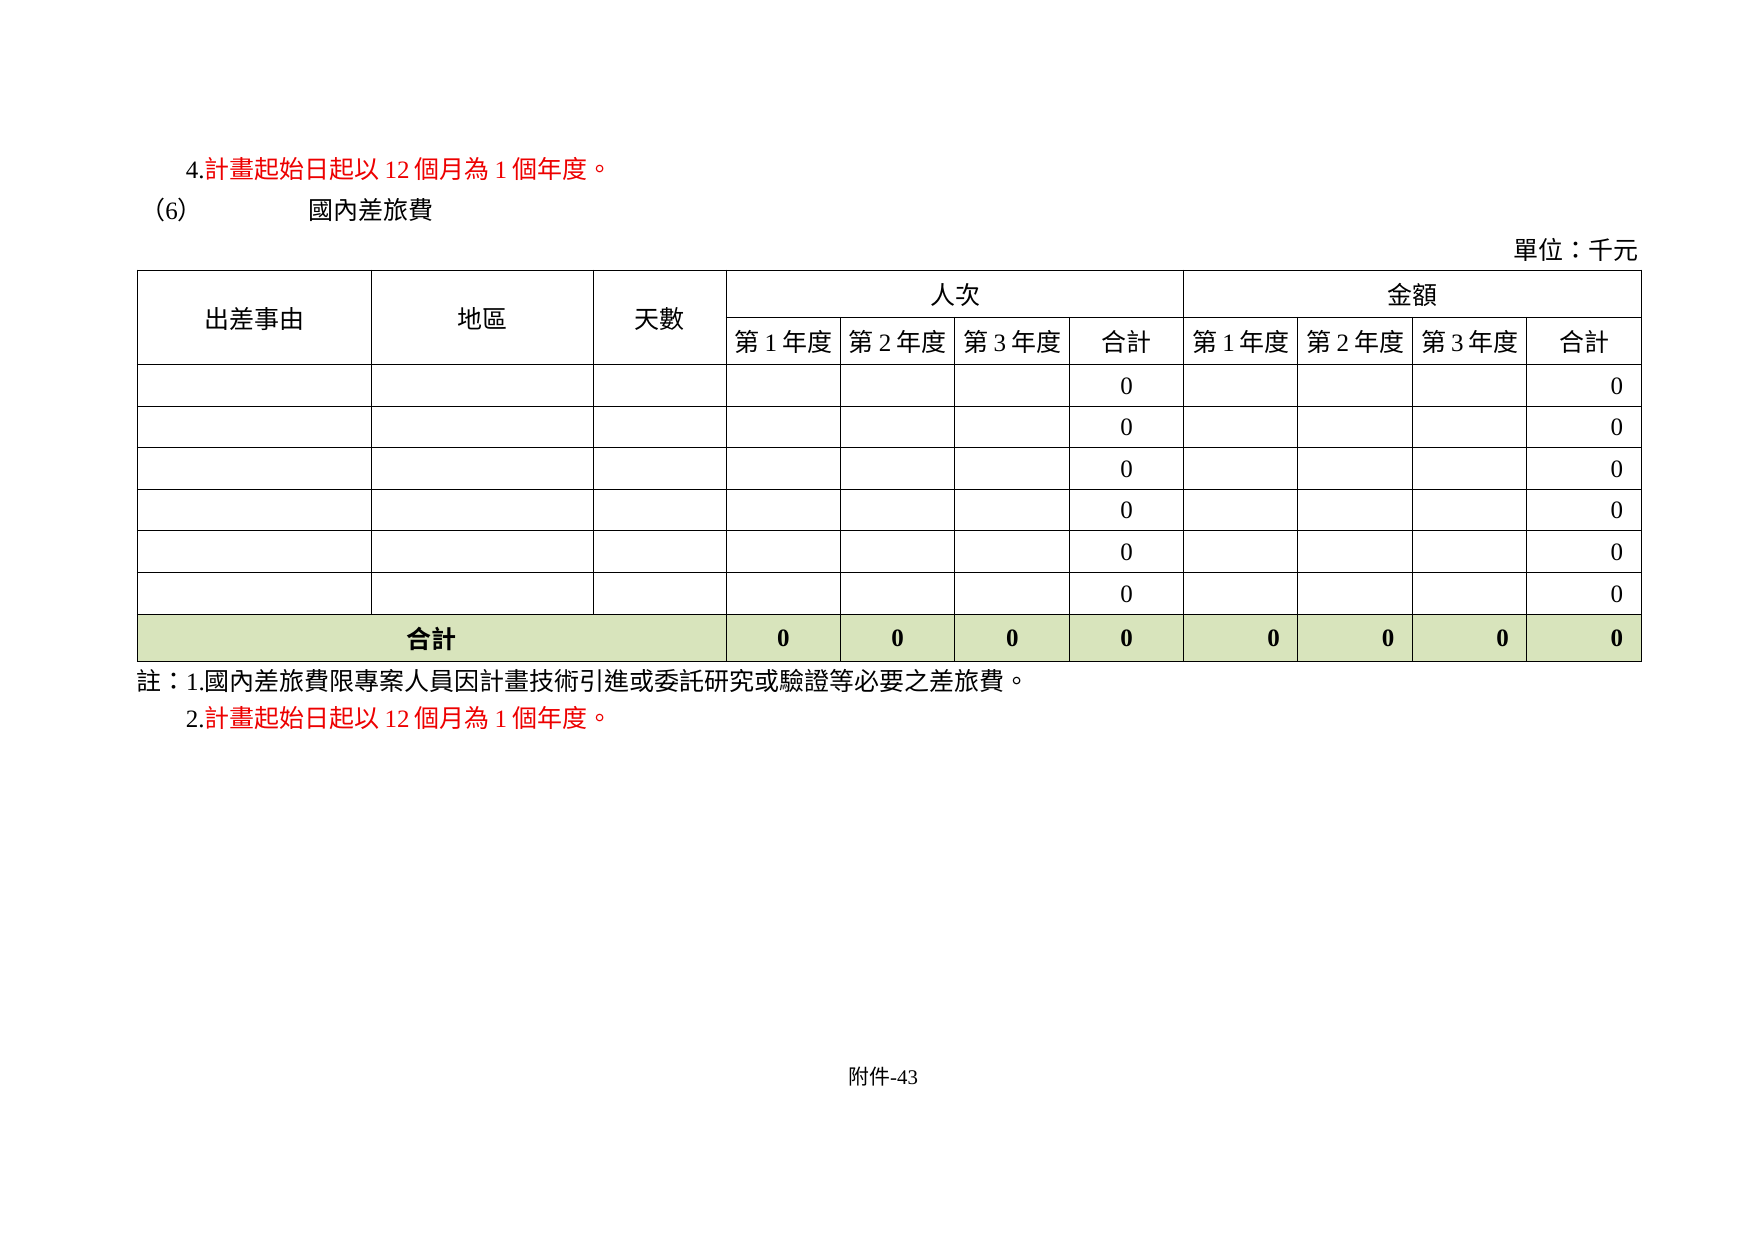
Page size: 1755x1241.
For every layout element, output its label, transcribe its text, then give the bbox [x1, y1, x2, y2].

table_cell [1413, 490, 1526, 530]
table_cell [841, 448, 954, 489]
table_cell 0 [1527, 573, 1641, 613]
table_cell [1298, 365, 1412, 406]
table_cell [1184, 573, 1297, 613]
table_cell [727, 365, 840, 406]
table_cell 0 [1527, 365, 1641, 406]
text 4.計畫起始日起以12個月為1個年度。 [186, 150, 1630, 186]
table_cell [727, 490, 840, 530]
table_cell 0 [1070, 365, 1183, 406]
table_cell [594, 365, 726, 406]
table_cell [841, 490, 954, 530]
table_cell [138, 365, 371, 406]
table_cell 第3年度 [955, 318, 1069, 364]
table_cell [955, 573, 1069, 613]
text 2.計畫起始日起以12個月為1個年度。 [186, 698, 1630, 734]
table_cell 出差事由 [138, 271, 371, 364]
table_cell 單位：千元 [137, 228, 1641, 269]
table_cell 金額 [1184, 271, 1641, 317]
table_cell [841, 365, 954, 406]
table_cell [1413, 365, 1526, 406]
table_cell 第2年度 [841, 318, 954, 364]
table_cell [1413, 531, 1526, 572]
table_cell [138, 407, 371, 447]
table_cell 0 [1070, 407, 1183, 447]
table_cell 0 [1527, 448, 1641, 489]
table_cell 合計 [138, 615, 726, 661]
table_cell [1184, 448, 1297, 489]
table_cell [138, 490, 371, 530]
table_cell 0 [727, 615, 840, 661]
table_cell [372, 448, 593, 489]
table_cell 0 [1413, 615, 1526, 661]
table_cell [1413, 448, 1526, 489]
table_cell [1298, 407, 1412, 447]
table_cell 天數 [594, 271, 726, 364]
table_cell 0 [955, 615, 1069, 661]
table_cell [955, 490, 1069, 530]
table_cell 地區 [372, 271, 593, 364]
table_cell 0 [1070, 448, 1183, 489]
table_cell [841, 573, 954, 613]
table_cell [138, 531, 371, 572]
table_cell [138, 573, 371, 613]
table_cell [1184, 531, 1297, 572]
table_header 國內差旅費 [137, 186, 1641, 228]
table_cell 第2年度 [1298, 318, 1412, 364]
table_cell [727, 531, 840, 572]
table_cell 0 [1527, 531, 1641, 572]
table_cell 0 [1070, 531, 1183, 572]
table_cell [594, 573, 726, 613]
table_cell [1413, 407, 1526, 447]
table_cell 第1年度 [1184, 318, 1297, 364]
table_cell 合計 [1527, 318, 1641, 364]
table_cell 合計 [1070, 318, 1183, 364]
table_cell [594, 490, 726, 530]
table_cell [841, 407, 954, 447]
table_cell 0 [1298, 615, 1412, 661]
table_cell [372, 365, 593, 406]
table_cell [1184, 365, 1297, 406]
table_cell 0 [1527, 615, 1641, 661]
table_cell 0 [1070, 615, 1183, 661]
table_cell 0 [1184, 615, 1297, 661]
table_cell 0 [1527, 490, 1641, 530]
table_cell [594, 448, 726, 489]
table_cell [1298, 531, 1412, 572]
table_cell [841, 531, 954, 572]
table_cell [727, 448, 840, 489]
text 註：1.國內差旅費限專案人員因計畫技術引進或委託研究或驗證等必要之差旅費。 [136, 662, 1630, 698]
table_cell [1298, 573, 1412, 613]
table_cell 0 [1070, 573, 1183, 613]
table_cell [372, 531, 593, 572]
table_cell 0 [841, 615, 954, 661]
table_cell [372, 407, 593, 447]
table_cell [372, 573, 593, 613]
table_cell 第1年度 [727, 318, 840, 364]
table_cell [594, 531, 726, 572]
table_cell [955, 531, 1069, 572]
table_cell [727, 573, 840, 613]
table_cell [594, 407, 726, 447]
table_cell [1184, 490, 1297, 530]
table_cell [1298, 448, 1412, 489]
table_cell [955, 407, 1069, 447]
table_cell [1298, 490, 1412, 530]
table_cell 0 [1527, 407, 1641, 447]
table_cell [1413, 573, 1526, 613]
table_cell [1184, 407, 1297, 447]
table_cell [955, 448, 1069, 489]
table_cell 第3年度 [1413, 318, 1526, 364]
table_cell 人次 [727, 271, 1183, 317]
table_cell [955, 365, 1069, 406]
table_cell [372, 490, 593, 530]
table_cell [138, 448, 371, 489]
table_cell [727, 407, 840, 447]
table_cell 0 [1070, 490, 1183, 530]
